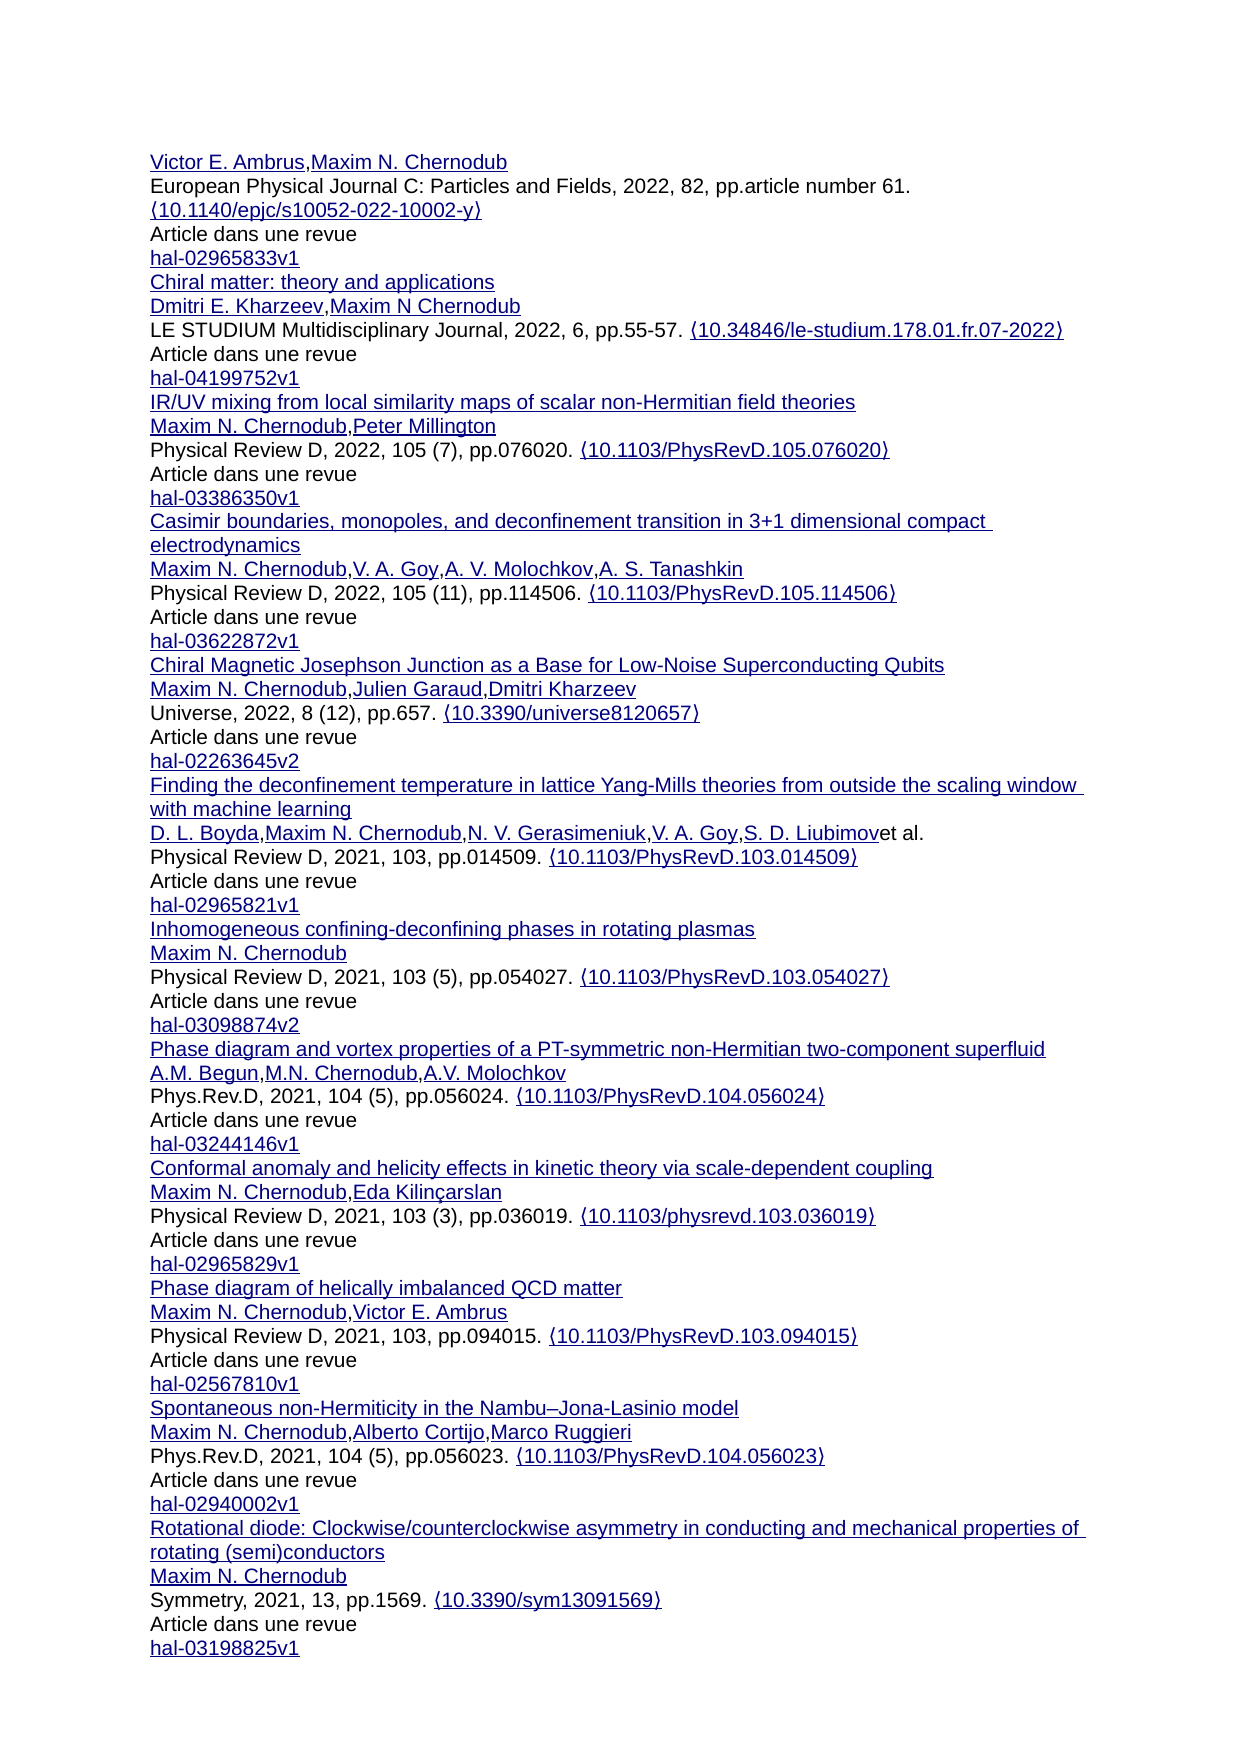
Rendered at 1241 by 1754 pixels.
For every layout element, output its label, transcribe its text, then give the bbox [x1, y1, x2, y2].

table_cell Finding the deconfinement temperature in lattice Yang-Mills theories from outside the scaling window with machine learning D. L. Boyda,Maxim N. Chernodub,N. V. Gerasimeniuk,V. A. Goy,S. D. Liubimovet al. Physical Review D, 2021, 103, pp.014509. ⟨10.1103/PhysRevD.103.014509⟩ Article dans une revue hal-02965821v1 [150, 773, 1090, 917]
table_cell Phase diagram of helically imbalanced QCD matter Maxim N. Chernodub,Victor E. Ambrus Physical Review D, 2021, 103, pp.094015. ⟨10.1103/PhysRevD.103.094015⟩ Article dans une revue hal-02567810v1 [150, 1276, 1090, 1396]
table_cell Rotational diode: Clockwise/counterclockwise asymmetry in conducting and mechanical properties of rotating (semi)conductors Maxim N. Chernodub Symmetry, 2021, 13, pp.1569. ⟨10.3390/sym13091569⟩ Article dans une revue hal-03198825v1 [150, 1516, 1090, 1659]
table_cell IR/UV mixing from local similarity maps of scalar non-Hermitian field theories Maxim N. Chernodub,Peter Millington Physical Review D, 2022, 105 (7), pp.076020. ⟨10.1103/PhysRevD.105.076020⟩ Article dans une revue hal-03386350v1 [150, 390, 1090, 509]
table_cell Chiral Magnetic Josephson Junction as a Base for Low-Noise Superconducting Qubits Maxim N. Chernodub,Julien Garaud,Dmitri Kharzeev Universe, 2022, 8 (12), pp.657. ⟨10.3390/universe8120657⟩ Article dans une revue hal-02263645v2 [150, 653, 1090, 773]
table_cell Conformal anomaly and helicity effects in kinetic theory via scale-dependent coupling Maxim N. Chernodub,Eda Kilinçarslan Physical Review D, 2021, 103 (3), pp.036019. ⟨10.1103/physrevd.103.036019⟩ Article dans une revue hal-02965829v1 [150, 1156, 1090, 1276]
table_cell Phase diagram and vortex properties of a PT-symmetric non-Hermitian two-component superfluid A.M. Begun,M.N. Chernodub,A.V. Molochkov Phys.Rev.D, 2021, 104 (5), pp.056024. ⟨10.1103/PhysRevD.104.056024⟩ Article dans une revue hal-03244146v1 [150, 1036, 1090, 1156]
table_cell Chiral matter: theory and applications Dmitri E. Kharzeev,Maxim N Chernodub LE STUDIUM Multidisciplinary Journal, 2022, 6, pp.55-57. ⟨10.34846/le-studium.178.01.fr.07-2022⟩ Article dans une revue hal-04199752v1 [150, 270, 1090, 389]
table_cell Spontaneous non-Hermiticity in the Nambu–Jona-Lasinio model Maxim N. Chernodub,Alberto Cortijo,Marco Ruggieri Phys.Rev.D, 2021, 104 (5), pp.056023. ⟨10.1103/PhysRevD.104.056023⟩ Article dans une revue hal-02940002v1 [150, 1396, 1090, 1516]
table_cell Victor E. Ambrus,Maxim N. Chernodub European Physical Journal C: Particles and Fields, 2022, 82, pp.article number 61. ⟨10.1140/epjc/s10052-022-10002-y⟩ Article dans une revue hal-02965833v1 [150, 150, 1090, 270]
table_cell Inhomogeneous confining-deconfining phases in rotating plasmas Maxim N. Chernodub Physical Review D, 2021, 103 (5), pp.054027. ⟨10.1103/PhysRevD.103.054027⟩ Article dans une revue hal-03098874v2 [150, 917, 1090, 1036]
table_cell Casimir boundaries, monopoles, and deconfinement transition in 3+1 dimensional compact electrodynamics Maxim N. Chernodub,V. A. Goy,A. V. Molochkov,A. S. Tanashkin Physical Review D, 2022, 105 (11), pp.114506. ⟨10.1103/PhysRevD.105.114506⟩ Article dans une revue hal-03622872v1 [150, 509, 1090, 653]
